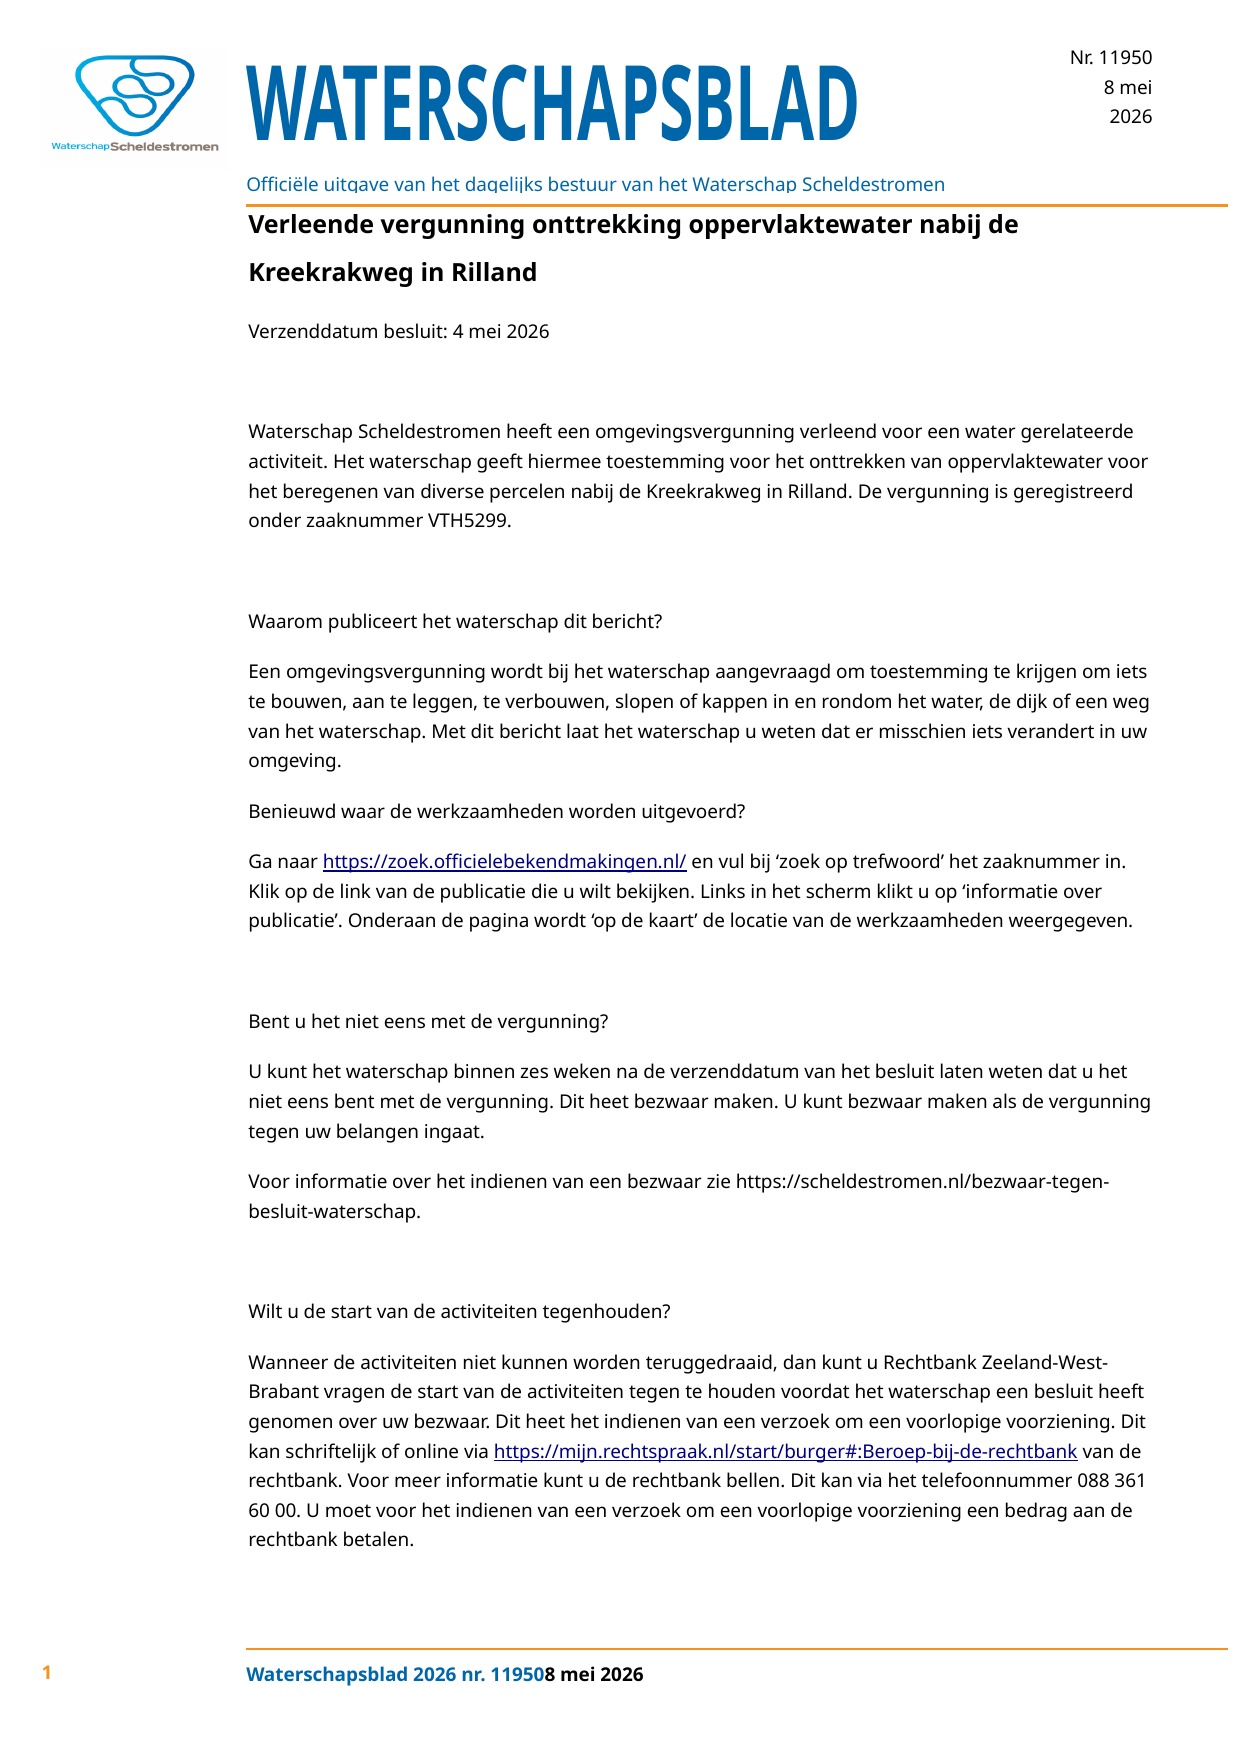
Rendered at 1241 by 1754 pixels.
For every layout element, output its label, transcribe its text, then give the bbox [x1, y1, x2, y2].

text U kunt het waterschap binnen zes weken na de verzenddatum van het besluit laten weten dat u het niet eens bent met de vergunning. Dit heet bezwaar maken. U kunt bezwaar maken als de vergunning tegen uw belangen ingaat. [248, 1059, 1152, 1144]
text Waterschap Scheldestromen heeft een omgevingsvergunning verleend voor een water gerelateerde activiteit. Het waterschap geeft hiermee toestemming voor het onttrekken van oppervlaktewater voor het beregenen van diverse percelen nabij de Kreekrakweg in Rilland. De vergunning is geregistreerd onder zaaknummer VTH5299. [248, 419, 1152, 533]
text Ga naar https://zoek.officielebekendmakingen.nl/ en vul bij ‘zoek op trefwoord’ het zaaknummer in. Klik op de link van de publicatie die u wilt bekijken. Links in het scherm klikt u op ‘informatie over publicatie’. Onderaan de pagina wordt ‘op de kaart’ de locatie van de werkzaamheden weergegeven. [248, 848, 1152, 933]
text Een omgevingsvergunning wordt bij het waterschap aangevraagd om toestemming te krijgen om iets te bouwen, aan te leggen, te verbouwen, slopen of kappen in en rondom het water, de dijk of een weg van het waterschap. Met dit bericht laat het waterschap u weten dat er misschien iets verandert in uw omgeving. [248, 659, 1152, 773]
text Bent u het niet eens met de vergunning? [248, 1008, 1152, 1034]
text Verleende vergunning onttrekking oppervlaktewater nabij de Kreekrakweg in Rilland [248, 207, 1152, 288]
text Wanneer de activiteiten niet kunnen worden teruggedraaid, dan kunt u Rechtbank Zeeland-West-Brabant vragen de start van de activiteiten tegen te houden voordat het waterschap een besluit heeft genomen over uw bezwaar. Dit heet het indienen van een verzoek om een voorlopige voorziening. Dit kan schriftelijk of online via https://mijn.rechtspraak.nl/start/burger#:Beroep-bij-de-rechtbank van de rechtbank. Voor meer informatie kunt u de rechtbank bellen. Dit kan via het telefoonnummer 088 361 60 00. U moet voor het indienen van een verzoek om een voorlopige voorziening een bedrag aan de rechtbank betalen. [248, 1349, 1152, 1552]
text Benieuwd waar de werkzaamheden worden uitgevoerd? [248, 798, 1152, 824]
text Waarom publiceert het waterschap dit bericht? [248, 608, 1152, 634]
text Verzenddatum besluit: 4 mei 2026 [248, 318, 1152, 344]
picture [41, 47, 231, 172]
text Wilt u de start van de activiteiten tegenhouden? [248, 1299, 1152, 1324]
text Voor informatie over het indienen van een bezwaar zie https://scheldestromen.nl/bezwaar-tegen-besluit-waterschap. [248, 1168, 1152, 1224]
